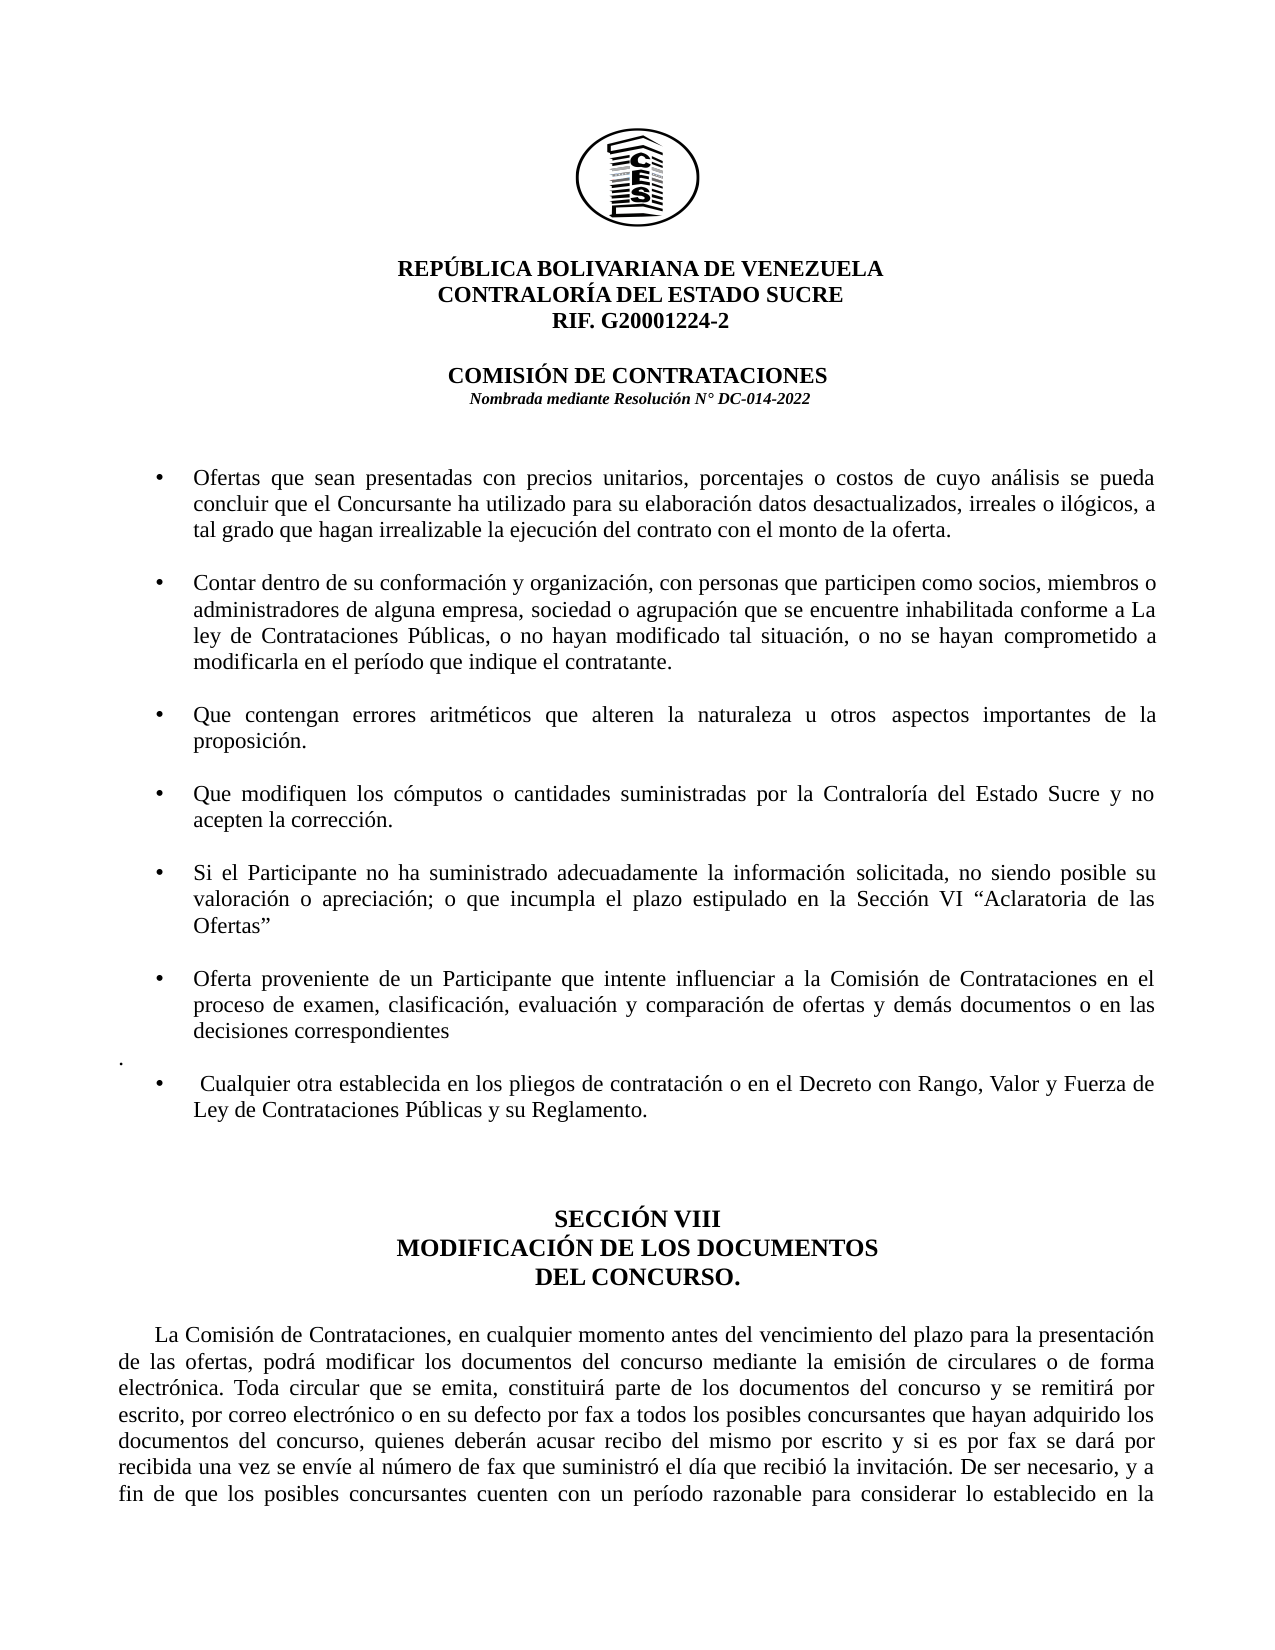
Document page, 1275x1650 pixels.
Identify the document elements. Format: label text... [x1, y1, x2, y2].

list Que contengan errores aritméticos que alteren la naturaleza u otros aspectos importantes de la proposición. [156, 701, 1157, 754]
text La Comisión de Contrataciones, en cualquier momento antes del vencimiento del plazo para la presentación de las ofertas, podrá modificar los documentos del concurso mediante la emisión de circulares o de forma electrónica. Toda circular que se emita, constituirá parte de los documentos del concurso y se remitirá por escrito, por correo electrónico o en su defecto por fax a todos los posibles concursantes que hayan adquirido los documentos del concurso, quienes deberán acusar recibo del mismo por escrito y si es por fax se dará por recibida una vez se envíe al número de fax que suministró el día que recibió la invitación. De ser necesario, y a fin de que los posibles concursantes cuenten con un período razonable para considerar lo establecido en la [118, 1319, 1157, 1506]
picture [557, 118, 718, 246]
list Ofertas que sean presentadas con precios unitarios, porcentajes o costos de cuyo análisis se pueda concluir que el Concursante ha utilizado para su elaboración datos desactualizados, irreales o ilógicos, a tal grado que hagan irrealizable la ejecución del contrato con el monto de la oferta. [156, 464, 1157, 543]
text MODIFICACIÓN DE LOS DOCUMENTOS DEL CONCURSO. [118, 1233, 1157, 1290]
list Si el Participante no ha suministrado adecuadamente la información solicitada, no siendo posible su valoración o apreciación; o que incumpla el plazo estipulado en la Sección VI “Aclaratoria de las Ofertas” [156, 859, 1157, 938]
list Cualquier otra establecida en los pliegos de contratación o en el Decreto con Rango, Valor y Fuerza de Ley de Contrataciones Públicas y su Reglamento. [156, 1070, 1157, 1123]
text SECCIÓN VIII [118, 1204, 1157, 1233]
list Oferta proveniente de un Participante que intente influenciar a la Comisión de Contrataciones en el proceso de examen, clasificación, evaluación y comparación de ofertas y demás documentos o en las decisiones correspondientes [156, 964, 1157, 1044]
text . [118, 1044, 1157, 1070]
list Que modifiquen los cómputos o cantidades suministradas por la Contraloría del Estado Sucre y no acepten la corrección. [156, 780, 1157, 833]
list Contar dentro de su conformación y organización, con personas que participen como socios, miembros o administradores de alguna empresa, sociedad o agrupación que se encuentre inhabilitada conforme a La ley de Contrataciones Públicas, o no hayan modificado tal situación, o no se hayan comprometido a modificarla en el período que indique el contratante. [156, 569, 1157, 675]
